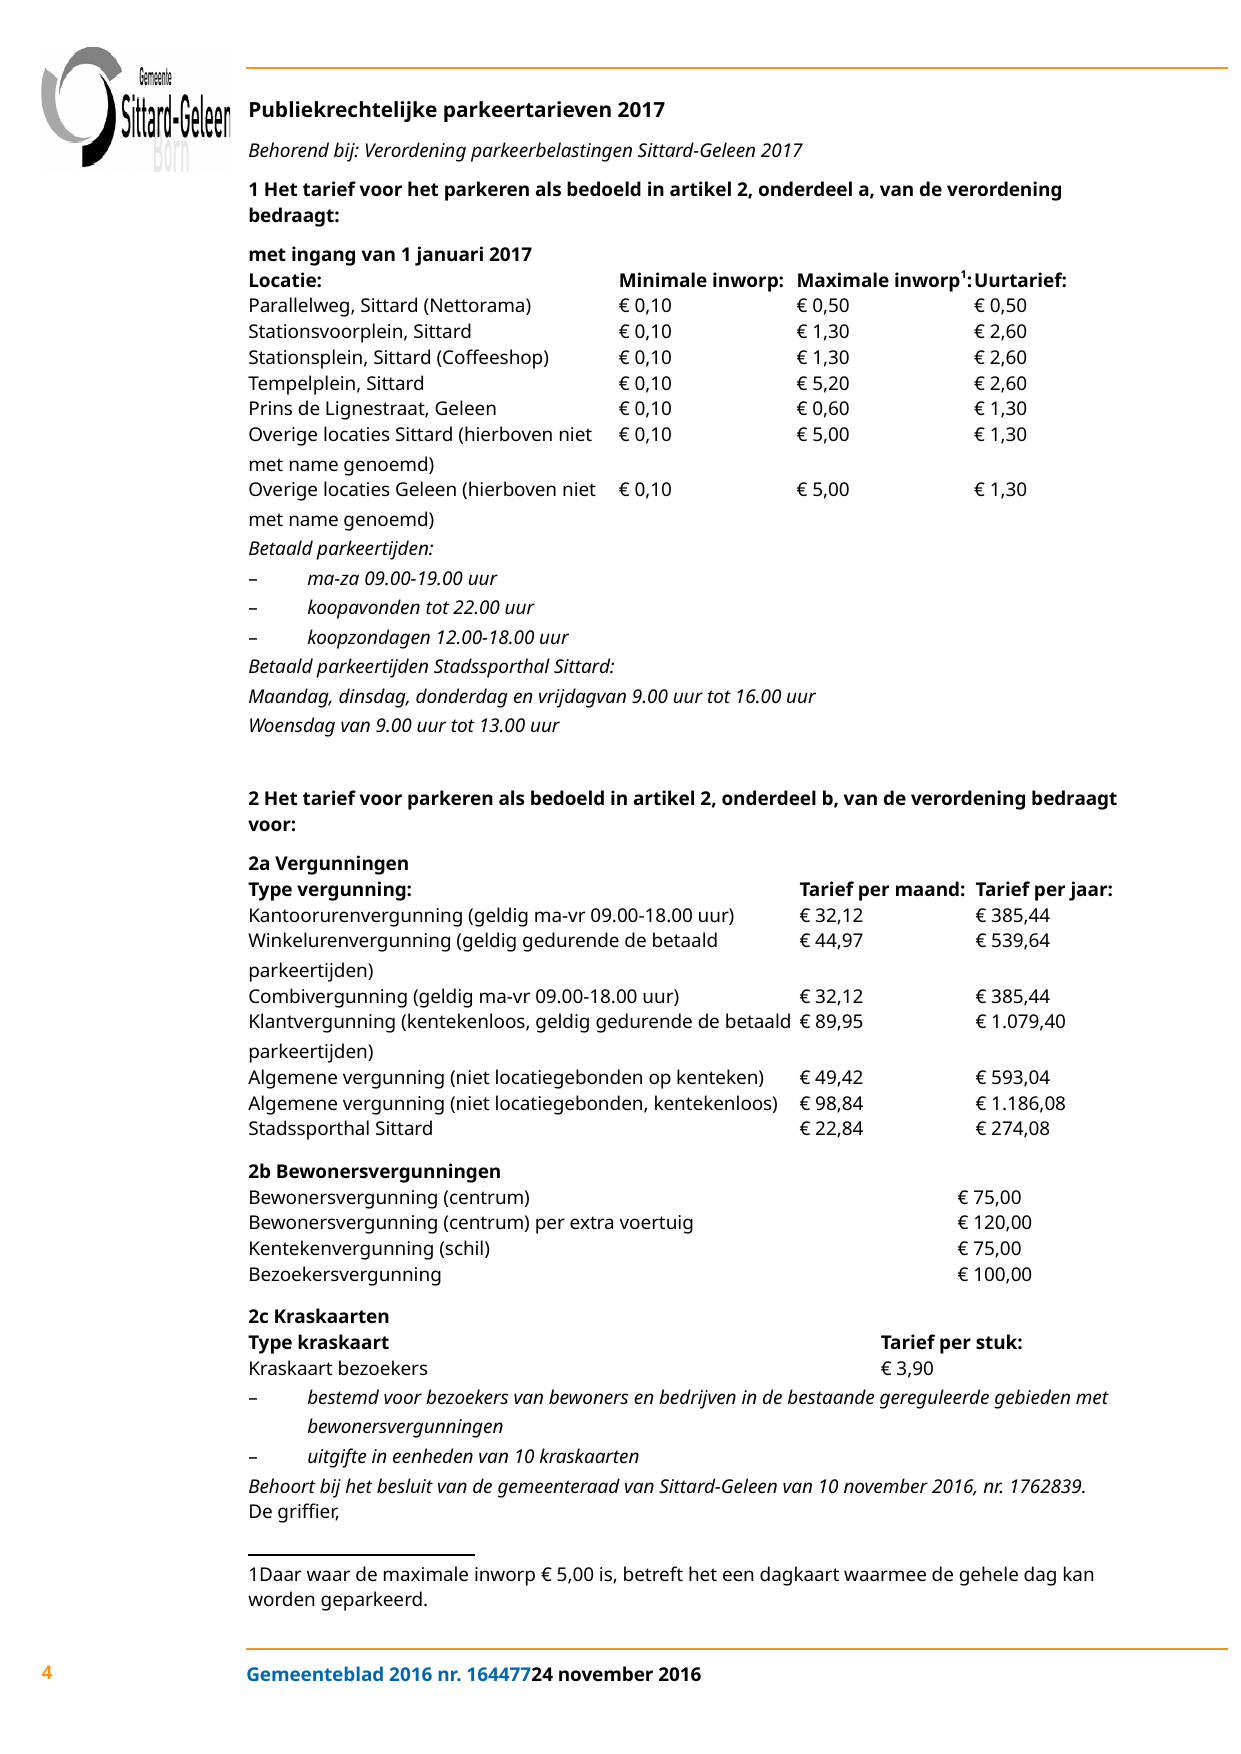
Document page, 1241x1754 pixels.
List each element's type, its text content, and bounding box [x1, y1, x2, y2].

table_cell € 5,00 [796, 421, 974, 477]
table_cell € 44,97 [799, 928, 975, 983]
table_cell € 98,84 [799, 1090, 975, 1116]
table_cell Kentekenvergunning (schil) [248, 1235, 957, 1261]
table_cell € 32,12 [799, 983, 975, 1009]
table_header Type kraskaart [248, 1329, 881, 1355]
list koopzondagen 12.00-18.00 uur [248, 624, 1152, 650]
table_header Tarief per maand: [799, 876, 975, 902]
table_cell Kraskaart bezoekers [248, 1355, 881, 1381]
table_cell € 100,00 [958, 1261, 1152, 1287]
table_cell € 0,10 [619, 421, 796, 477]
table_cell € 0,60 [796, 396, 974, 421]
table_cell € 75,00 [958, 1235, 1152, 1261]
table_cell € 2,60 [974, 370, 1152, 396]
table_cell € 1,30 [974, 396, 1152, 421]
table_cell Algemene vergunning (niet locatiegebonden, kentekenloos) [248, 1090, 799, 1116]
table_header Tarief per jaar: [975, 876, 1152, 902]
table_header Tarief per stuk: [881, 1329, 1152, 1355]
table_cell € 593,04 [975, 1064, 1152, 1090]
list bestemd voor bezoekers van bewoners en bedrijven in de bestaande gereguleerde gebieden met bewonersvergunningen [248, 1384, 1152, 1439]
table_header Maximale inworp: [796, 267, 974, 293]
table_cell € 1,30 [974, 477, 1152, 532]
table_cell Stationsvoorplein, Sittard [248, 319, 619, 344]
table_cell € 1.186,08 [975, 1090, 1152, 1116]
text 2a Vergunningen [248, 850, 1152, 876]
list koopavonden tot 22.00 uur [248, 594, 1152, 620]
table_cell € 0,10 [619, 370, 796, 396]
table_cell € 0,50 [796, 293, 974, 318]
table_cell € 32,12 [799, 902, 975, 928]
table_cell Overige locaties Sittard (hierboven niet met name genoemd) [248, 421, 619, 477]
text 2c Kraskaarten [248, 1303, 1152, 1329]
text 2 Het tarief voor parkeren als bedoeld in artikel 2, onderdeel b, van de verordening bedraagt voor: [248, 785, 1152, 837]
table_header € 75,00 [958, 1184, 1152, 1209]
list uitgifte in eenheden van 10 kraskaarten [248, 1443, 1152, 1469]
table_cell Kantoorurenvergunning (geldig ma-vr 09.00-18.00 uur) [248, 902, 799, 928]
table_cell Stadssporthal Sittard [248, 1116, 799, 1141]
table_cell € 1,30 [974, 421, 1152, 477]
text 1 Het tarief voor het parkeren als bedoeld in artikel 2, onderdeel a, van de verordening bedraagt: [248, 176, 1152, 228]
text Maandag, dinsdag, donderdag en vrijdagvan 9.00 uur tot 16.00 uur [248, 683, 1152, 709]
picture [41, 47, 231, 172]
text 2b Bewonersvergunningen [248, 1158, 1152, 1184]
table_cell Parallelweg, Sittard (Nettorama) [248, 293, 619, 318]
list ma-za 09.00-19.00 uur [248, 565, 1152, 591]
table_cell Stationsplein, Sittard (Coffeeshop) [248, 344, 619, 370]
table_cell € 5,20 [796, 370, 974, 396]
text met ingang van 1 januari 2017 [248, 241, 1152, 267]
table_cell Bewonersvergunning (centrum) per extra voertuig [248, 1210, 957, 1235]
text Betaald parkeertijden: [248, 535, 1152, 561]
table_cell € 0,10 [619, 293, 796, 318]
table_cell Winkelurenvergunning (geldig gedurende de betaald parkeertijden) [248, 928, 799, 983]
table_cell Tempelplein, Sittard [248, 370, 619, 396]
text Publiekrechtelijke parkeertarieven 2017 [248, 95, 1152, 123]
table_cell € 22,84 [799, 1116, 975, 1141]
text Woensdag van 9.00 uur tot 13.00 uur [248, 713, 1152, 738]
table_cell € 0,10 [619, 319, 796, 344]
table_cell Bezoekersvergunning [248, 1261, 957, 1287]
table_cell € 49,42 [799, 1064, 975, 1090]
table_cell Prins de Lignestraat, Geleen [248, 396, 619, 421]
table_cell € 0,10 [619, 396, 796, 421]
table_cell € 539,64 [975, 928, 1152, 983]
table_cell € 2,60 [974, 319, 1152, 344]
table_cell € 89,95 [799, 1009, 975, 1064]
table_cell € 1.079,40 [975, 1009, 1152, 1064]
table_header Uurtarief: [974, 267, 1152, 293]
table_cell € 385,44 [975, 983, 1152, 1009]
table_cell € 120,00 [958, 1210, 1152, 1235]
text De griffier, [248, 1498, 1152, 1524]
text Behorend bij: Verordening parkeerbelastingen Sittard-Geleen 2017 [248, 137, 1152, 163]
table_cell € 1,30 [796, 344, 974, 370]
text Betaald parkeertijden Stadssporthal Sittard: [248, 653, 1152, 679]
table_cell € 0,10 [619, 477, 796, 532]
table_cell Algemene vergunning (niet locatiegebonden op kenteken) [248, 1064, 799, 1090]
table_cell Klantvergunning (kentekenloos, geldig gedurende de betaald parkeertijden) [248, 1009, 799, 1064]
text Behoort bij het besluit van de gemeenteraad van Sittard-Geleen van 10 november 2016, nr. 1762839. [248, 1473, 1152, 1498]
table_header Locatie: [248, 267, 619, 293]
table_cell € 0,10 [619, 344, 796, 370]
table_header Type vergunning: [248, 876, 799, 902]
table_cell € 5,00 [796, 477, 974, 532]
table_header Bewonersvergunning (centrum) [248, 1184, 957, 1209]
table_cell € 274,08 [975, 1116, 1152, 1141]
table_cell € 0,50 [974, 293, 1152, 318]
table_cell € 385,44 [975, 902, 1152, 928]
table_cell € 3,90 [881, 1355, 1152, 1381]
table_cell € 2,60 [974, 344, 1152, 370]
table_cell Combivergunning (geldig ma-vr 09.00-18.00 uur) [248, 983, 799, 1009]
table_cell Overige locaties Geleen (hierboven niet met name genoemd) [248, 477, 619, 532]
table_cell € 1,30 [796, 319, 974, 344]
table_header Minimale inworp: [619, 267, 796, 293]
